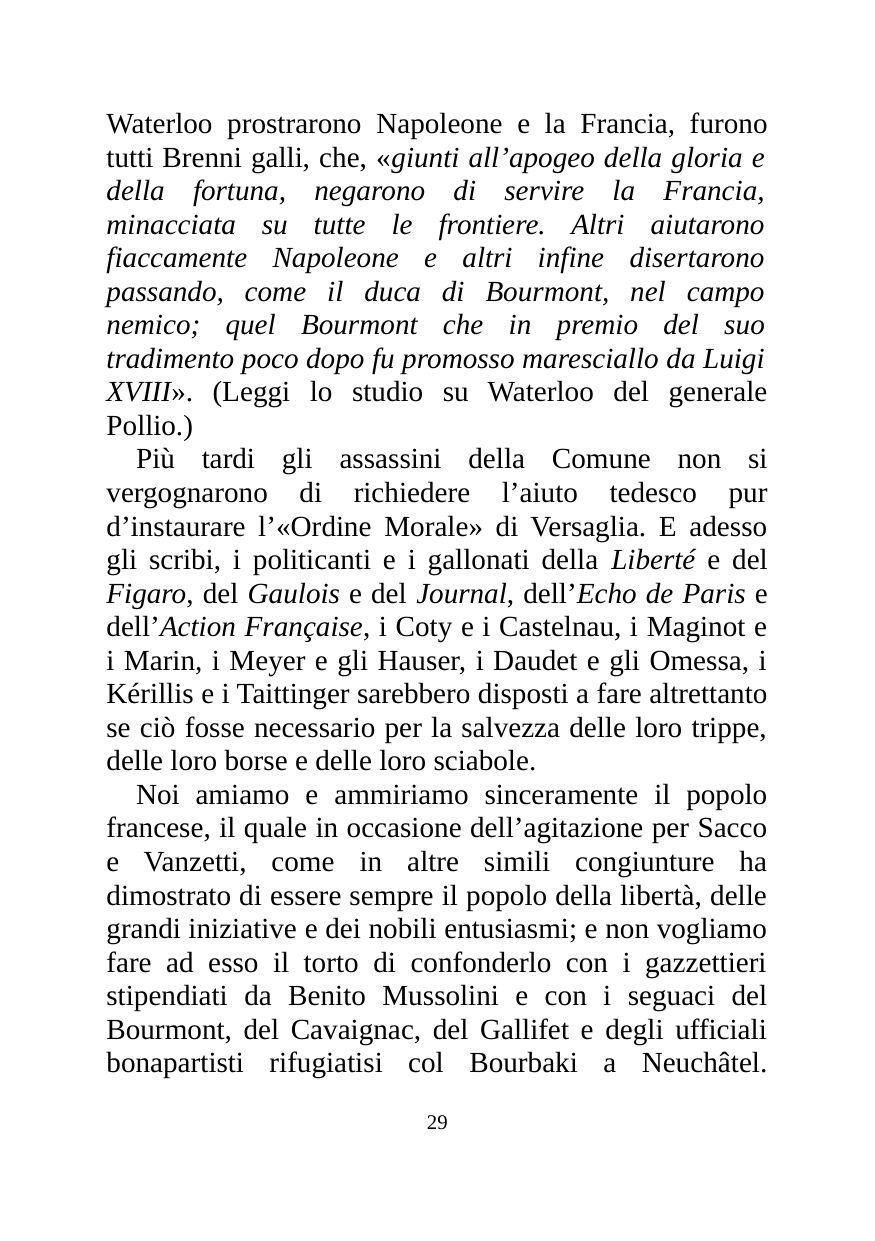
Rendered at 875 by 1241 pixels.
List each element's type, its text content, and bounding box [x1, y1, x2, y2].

text Noi amiamo e ammiriamo sinceramente il popolo francese, il quale in occasione dell’agitazione per Sacco e Vanzetti, come in altre simili congiunture ha dimostrato di essere sempre il popolo della libertà, delle grandi iniziative e dei nobili entusiasmi; e non vogliamo fare ad esso il torto di confonderlo con i gazzettieri stipendiati da Benito Mussolini e con i seguaci del Bourmont, del Cavaignac, del Gallifet e degli ufficiali bonapartisti rifugiatisi col Bourbaki a Neuchâtel. [106, 777, 768, 1079]
text Waterloo prostrarono Napoleone e la Francia, furono tutti Brenni galli, che, «giunti all’apogeo della gloria e della fortuna, negarono di servire la Francia, minacciata su tutte le frontiere. Altri aiutarono fiaccamente Napoleone e altri infine disertarono passando, come il duca di Bourmont, nel campo nemico; quel Bourmont che in premio del suo tradimento poco dopo fu promosso maresciallo da Luigi XVIII». (Leggi lo studio su Waterloo del generale Pollio.) [106, 106, 768, 442]
text Più tardi gli assassini della Comune non si vergognarono di richiedere l’aiuto tedesco pur d’instaurare l’«Ordine Morale» di Versaglia. E adesso gli scribi, i politicanti e i gallonati della Liberté e del Figaro, del Gaulois e del Journal, dell’Echo de Paris e dell’Action Française, i Coty e i Castelnau, i Maginot e i Marin, i Meyer e gli Hauser, i Daudet e gli Omessa, i Kérillis e i Taittinger sarebbero disposti a fare altrettanto se ciò fosse necessario per la salvezza delle loro trippe, delle loro borse e delle loro sciabole. [106, 442, 768, 777]
